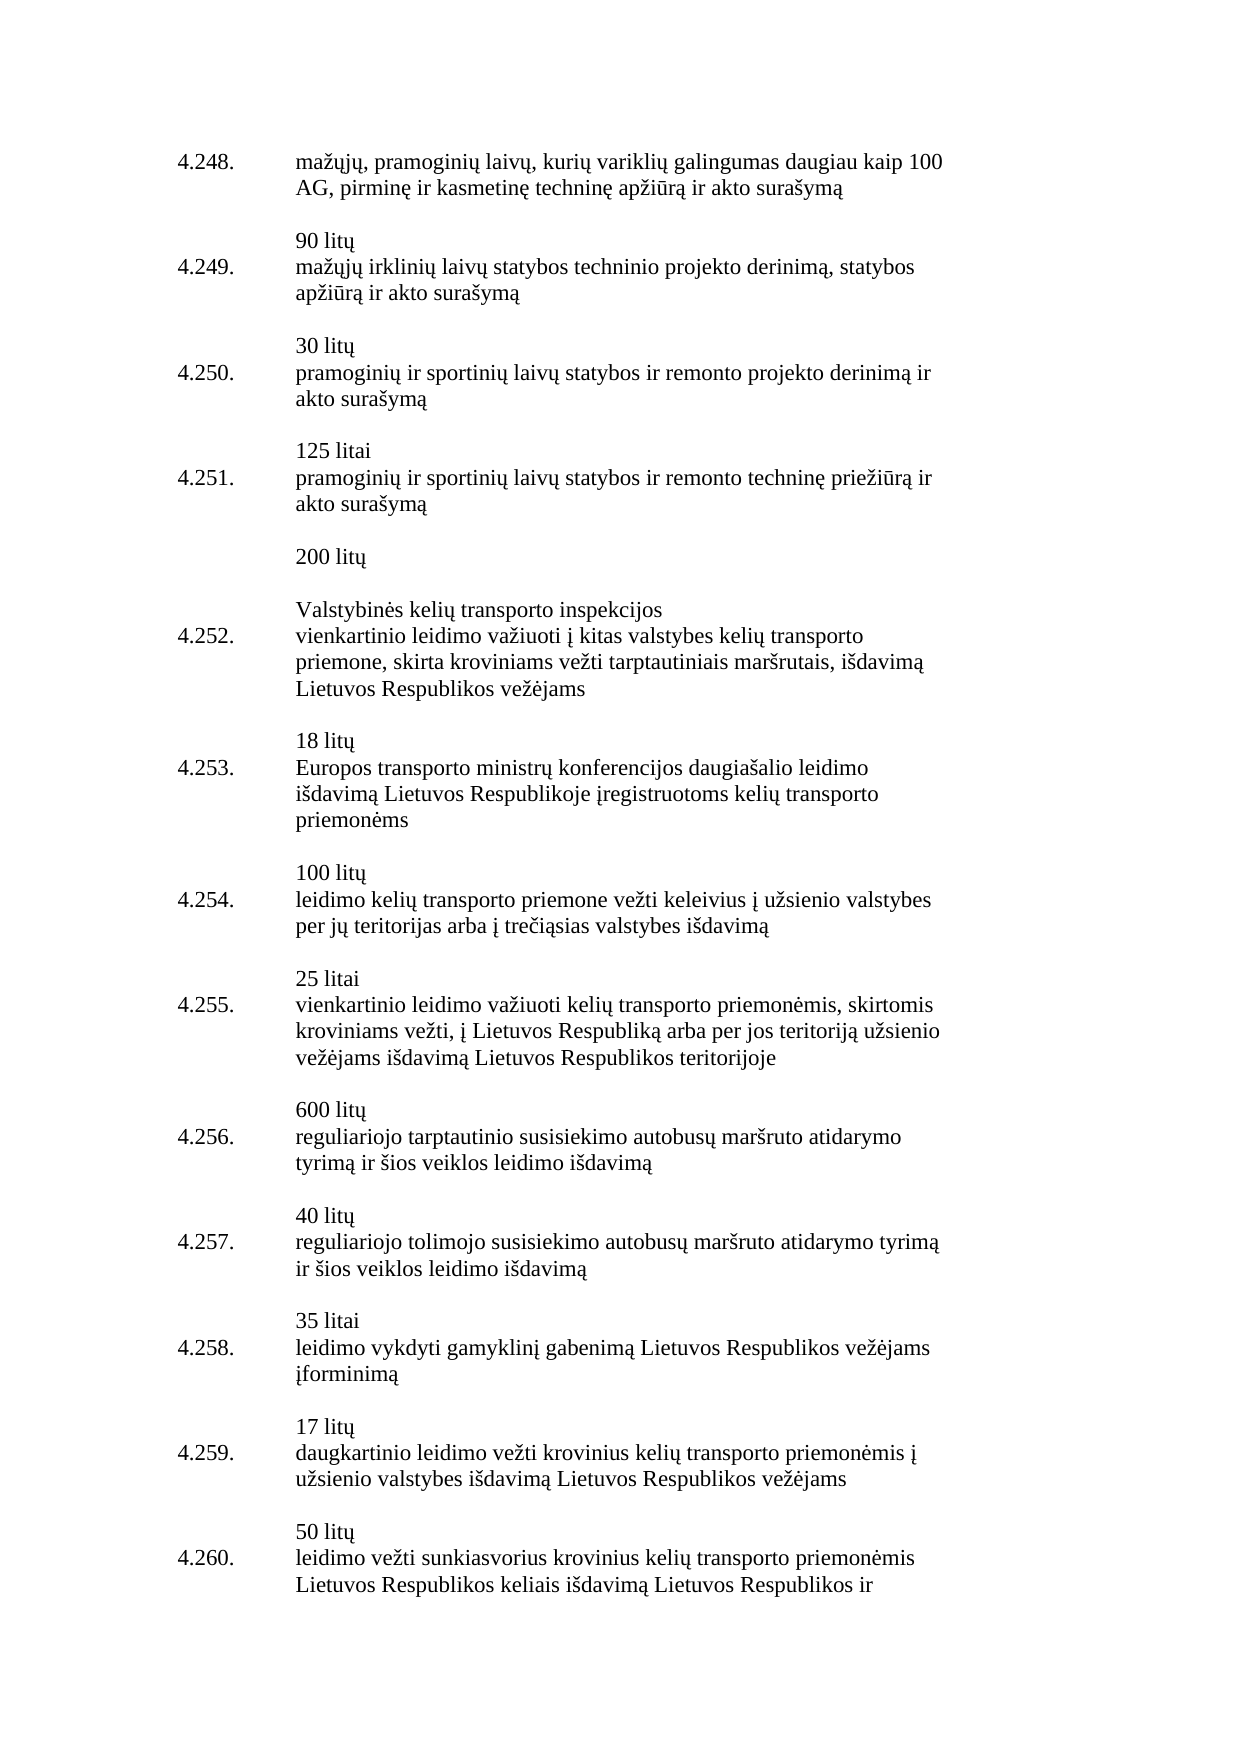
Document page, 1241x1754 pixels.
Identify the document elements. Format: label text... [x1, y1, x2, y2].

text 4.253. Europos transporto ministrų konferencijos daugiašalio leidimo išdavimą Lietuvos Respublikoje įregistruotoms kelių transporto priemonėms 100 litų [177, 754, 945, 886]
text 4.259. daugkartinio leidimo vežti krovinius kelių transporto priemonėmis į užsienio valstybes išdavimą Lietuvos Respublikos vežėjams 50 litų [177, 1439, 945, 1544]
text 4.252. vienkartinio leidimo važiuoti į kitas valstybes kelių transporto priemone, skirta kroviniams vežti tarptautiniais maršrutais, išdavimą Lietuvos Respublikos vežėjams 18 litų [177, 622, 945, 754]
text 4.254. leidimo kelių transporto priemone vežti keleivius į užsienio valstybes per jų teritorijas arba į trečiąsias valstybes išdavimą 25 litai [177, 886, 945, 991]
text 4.260. leidimo vežti sunkiasvorius krovinius kelių transporto priemonėmis Lietuvos Respublikos keliais išdavimą Lietuvos Respublikos ir [177, 1544, 945, 1597]
text 4.250. pramoginių ir sportinių laivų statybos ir remonto projekto derinimą ir akto surašymą 125 litai [177, 358, 945, 464]
text Valstybinės kelių transporto inspekcijos [177, 596, 945, 622]
text 4.255. vienkartinio leidimo važiuoti kelių transporto priemonėmis, skirtomis kroviniams vežti, į Lietuvos Respubliką arba per jos teritoriją užsienio vežėjams išdavimą Lietuvos Respublikos teritorijoje 600 litų [177, 991, 945, 1123]
text 4.258. leidimo vykdyti gamyklinį gabenimą Lietuvos Respublikos vežėjams įforminimą 17 litų [177, 1334, 945, 1439]
text 4.256. reguliariojo tarptautinio susisiekimo autobusų maršruto atidarymo tyrimą ir šios veiklos leidimo išdavimą 40 litų [177, 1123, 945, 1228]
text 4.249. mažųjų irklinių laivų statybos techninio projekto derinimą, statybos apžiūrą ir akto surašymą 30 litų [177, 253, 945, 358]
text 4.257. reguliariojo tolimojo susisiekimo autobusų maršruto atidarymo tyrimą ir šios veiklos leidimo išdavimą 35 litai [177, 1228, 945, 1334]
text 4.248. mažųjų, pramoginių laivų, kurių variklių galingumas daugiau kaip 100 AG, pirminę ir kasmetinę techninę apžiūrą ir akto surašymą 90 litų [177, 148, 945, 253]
text 4.251. pramoginių ir sportinių laivų statybos ir remonto techninę priežiūrą ir akto surašymą 200 litų [177, 464, 945, 569]
